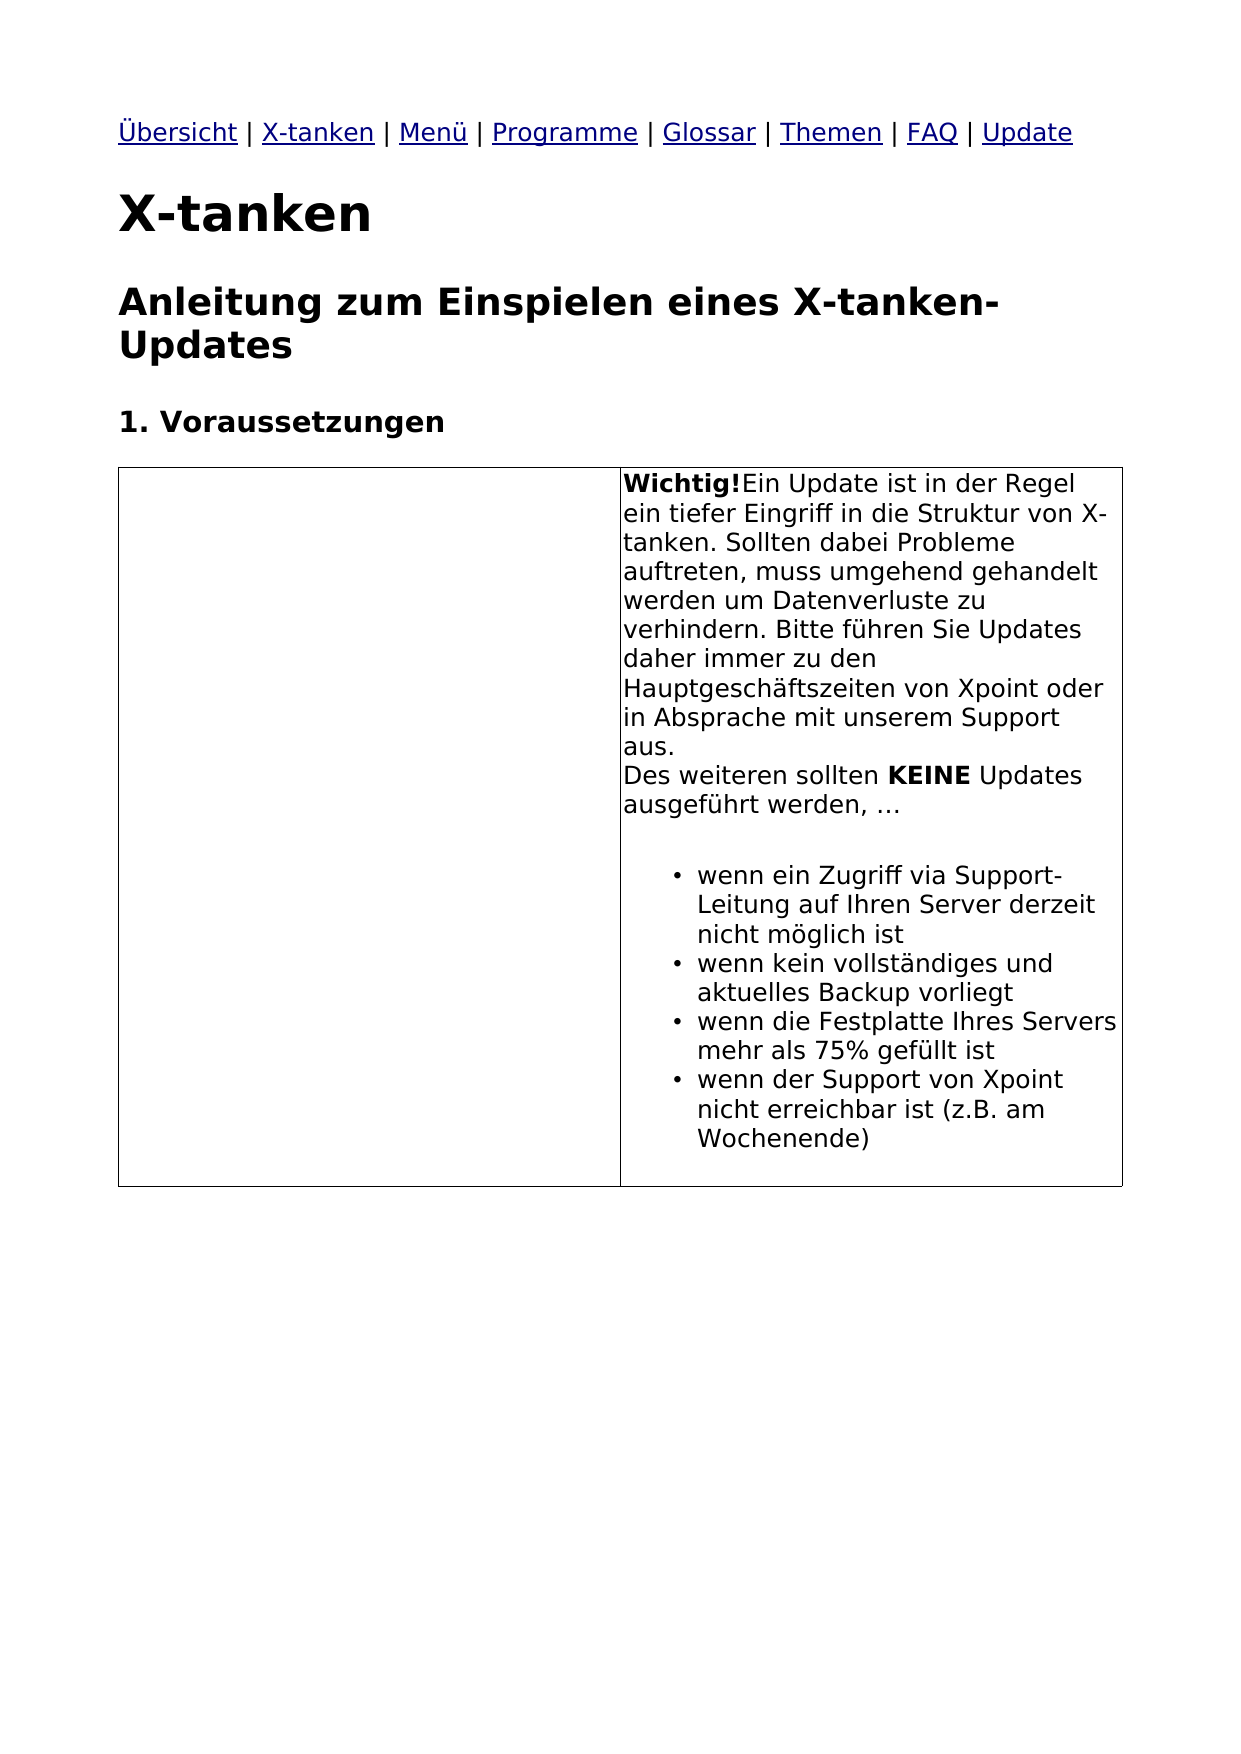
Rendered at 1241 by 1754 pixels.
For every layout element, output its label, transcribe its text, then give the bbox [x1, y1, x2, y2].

table_header Wichtig!Ein Update ist in der Regel ein tiefer Eingriff in die Struktur von X-tanken. Sollten dabei Probleme auftreten, muss umgehend gehandelt werden um Datenverluste zu verhindern. Bitte führen Sie Updates daher immer zu den Hauptgeschäftszeiten von Xpoint oder in Absprache mit unserem Support aus. Des weiteren sollten KEINE Updates ausgeführt werden, … wenn ein Zugriff via Support-Leitung auf Ihren Server derzeit nicht möglich ist wenn kein vollständiges und aktuelles Backup vorliegt wenn die Festplatte Ihres Servers mehr als 75% gefüllt ist wenn der Support von Xpoint nicht erreichbar ist (z.B. am Wochenende) [621, 468, 1122, 1186]
subtitle 1. Voraussetzungen [118, 405, 1122, 439]
subtitle Anleitung zum Einspielen eines X-tanken-Updates [118, 281, 1122, 368]
table_header [119, 468, 620, 1186]
subtitle X-tanken [118, 185, 1122, 243]
text Übersicht | X-tanken | Menü | Programme | Glossar | Themen | FAQ | Update [118, 118, 1122, 147]
